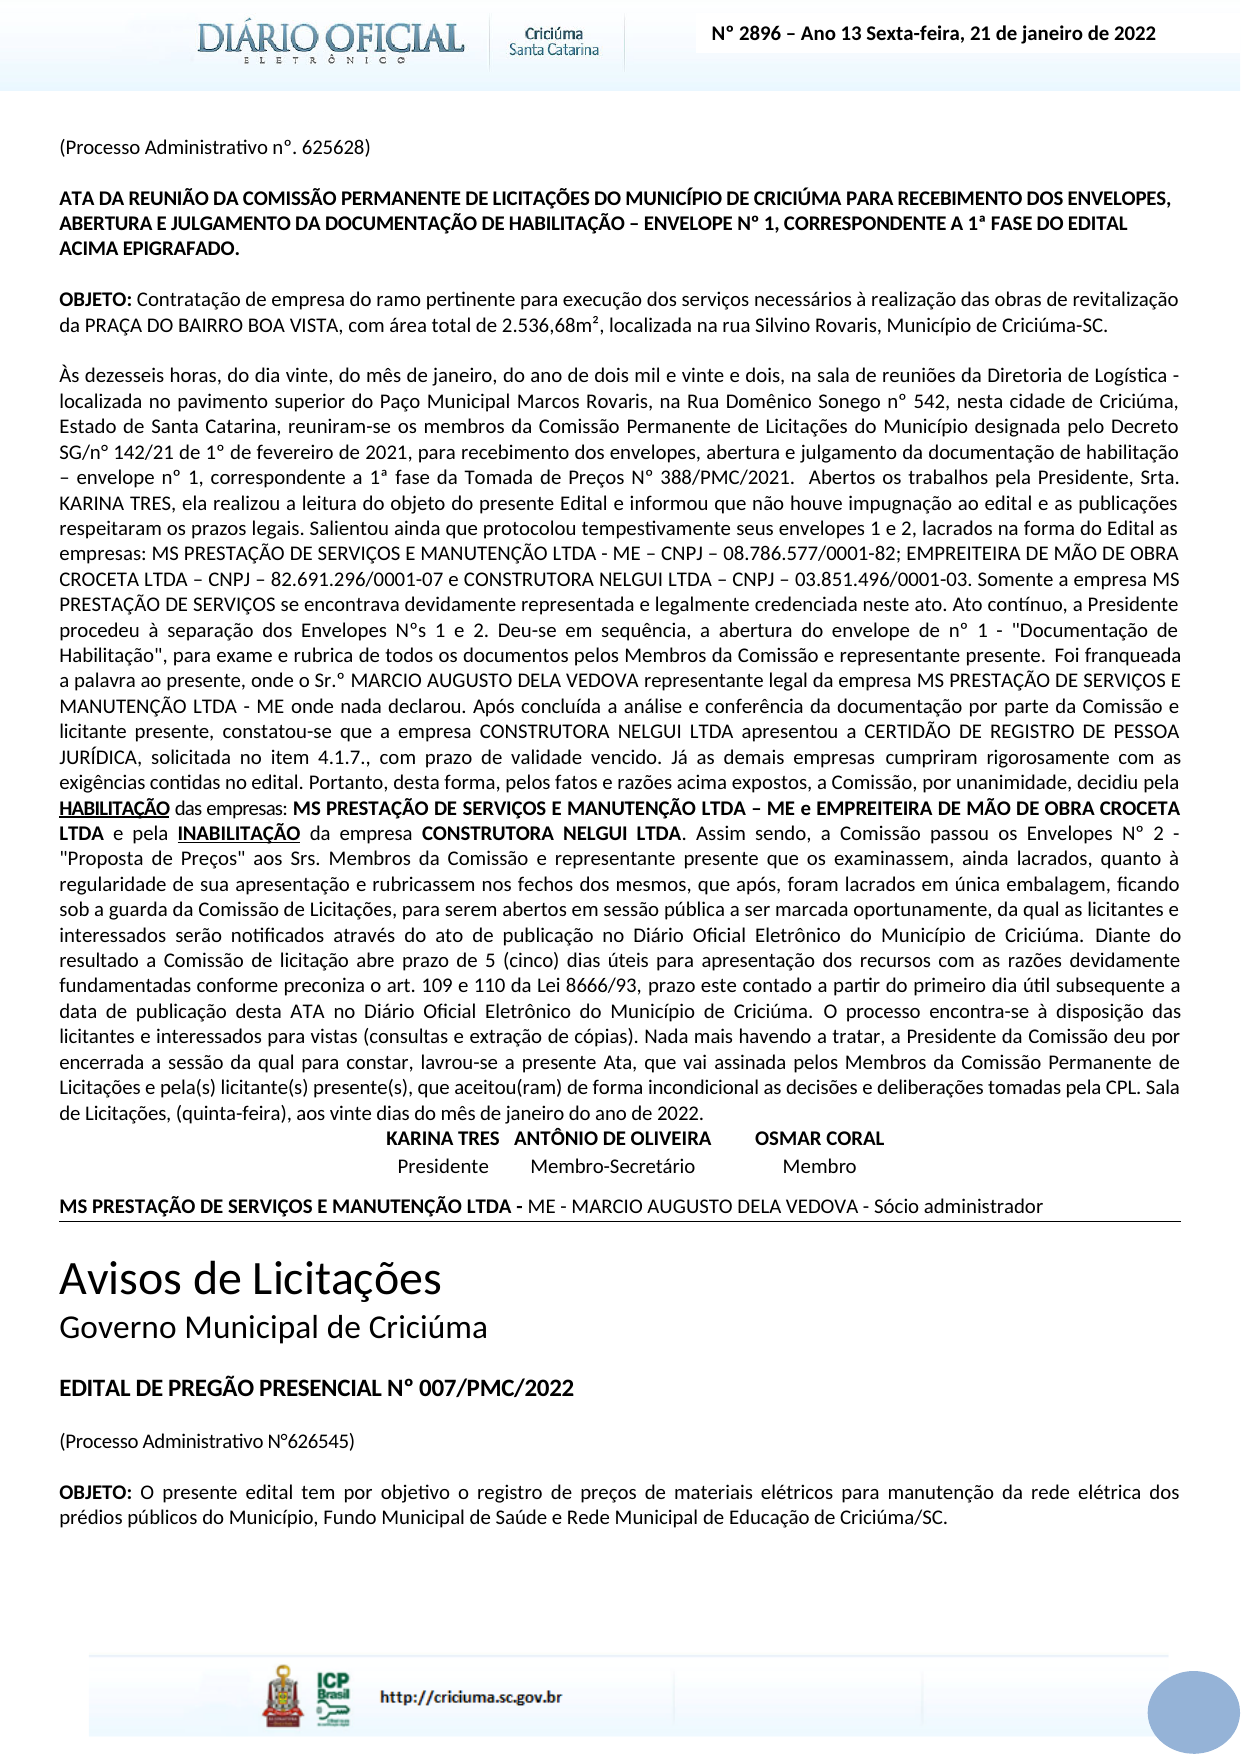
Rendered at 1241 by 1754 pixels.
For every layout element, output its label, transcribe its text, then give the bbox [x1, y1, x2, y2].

table_header OSMAR CORAL [746, 1125, 893, 1153]
text (Processo Administrativo N°626545) [59, 1428, 1181, 1454]
text Governo Municipal de Criciúma [59, 1306, 1183, 1347]
table_cell Membro-Secretário [509, 1153, 746, 1181]
table_header ANTÔNIO DE OLIVEIRA [509, 1125, 746, 1153]
text (Processo Administrativo nº. 625628) [59, 134, 1183, 159]
text MS PRESTAÇÃO DE SERVIÇOS E MANUTENÇÃO LTDA - ME - MARCIO AUGUSTO DELA VEDOVA - Sócio administrador [59, 1194, 1181, 1221]
table_header KARINA TRES [376, 1125, 509, 1153]
text OBJETO: Contratação de empresa do ramo pertinente para execução dos serviços necessários à realização das obras de revitalização da PRAÇA DO BAIRRO BOA VISTA, com área total de 2.536,68m², localizada na rua Silvino Rovaris, Município de Criciúma-SC. [59, 286, 1181, 337]
text EDITAL DE PREGÃO PRESENCIAL Nº 007/PMC/2022 [59, 1372, 1181, 1403]
table_cell Presidente [376, 1153, 509, 1181]
text Avisos de Licitações [59, 1248, 1181, 1306]
text Às dezesseis horas, do dia vinte, do mês de janeiro, do ano de dois mil e vinte e dois, na sala de reuniões da Diretoria de Logística - localizada no pavimento superior do Paço Municipal Marcos Rovaris, na Rua Domênico Sonego nº 542, nesta cidade de Criciúma, Estado de Santa Catarina, reuniram-se os membros da Comissão Permanente de Licitações do Município designada pelo Decreto SG/n° 142/21 de 1º de fevereiro de 2021, para recebimento dos envelopes, abertura e julgamento da documentação de habilitação – envelope nº 1, correspondente a 1ª fase da Tomada de Preços Nº 388/PMC/2021. Abertos os trabalhos pela Presidente, Srta. KARINA TRES, ela realizou a leitura do objeto do presente Edital e informou que não houve impugnação ao edital e as publicações respeitaram os prazos legais. Salientou ainda que protocolou tempestivamente seus envelopes 1 e 2, lacrados na forma do Edital as empresas: MS PRESTAÇÃO DE SERVIÇOS E MANUTENÇÃO LTDA - ME – CNPJ – 08.786.577/0001-82; EMPREITEIRA DE MÃO DE OBRA CROCETA LTDA – CNPJ – 82.691.296/0001-07 e CONSTRUTORA NELGUI LTDA – CNPJ – 03.851.496/0001-03. Somente a empresa MS PRESTAÇÃO DE SERVIÇOS se encontrava devidamente representada e legalmente credenciada neste ato. Ato contínuo, a Presidente procedeu à separação dos Envelopes Nºs 1 e 2. Deu-se em sequência, a abertura do envelope de nº 1 - "Documentação de Habilitação", para exame e rubrica de todos os documentos pelos Membros da Comissão e representante presente. Foi franqueada a palavra ao presente, onde o Sr.º MARCIO AUGUSTO DELA VEDOVA representante legal da empresa MS PRESTAÇÃO DE SERVIÇOS E MANUTENÇÃO LTDA - ME onde nada declarou. Após concluída a análise e conferência da documentação por parte da Comissão e licitante presente, constatou-se que a empresa CONSTRUTORA NELGUI LTDA apresentou a CERTIDÃO DE REGISTRO DE PESSOA JURÍDICA, solicitada no item 4.1.7., com prazo de validade vencido. Já as demais empresas cumpriram rigorosamente com as exigências contidas no edital. Portanto, desta forma, pelos fatos e razões acima expostos, a Comissão, por unanimidade, decidiu pela HABILITAÇÃO das empresas: MS PRESTAÇÃO DE SERVIÇOS E MANUTENÇÃO LTDA – ME e EMPREITEIRA DE MÃO DE OBRA CROCETA LTDA e pela INABILITAÇÃO da empresa CONSTRUTORA NELGUI LTDA. Assim sendo, a Comissão passou os Envelopes Nº 2 - "Proposta de Preços" aos Srs. Membros da Comissão e representante presente que os examinassem, ainda lacrados, quanto à regularidade de sua apresentação e rubricassem nos fechos dos mesmos, que após, foram lacrados em única embalagem, ficando sob a guarda da Comissão de Licitações, para serem abertos em sessão pública a ser marcada oportunamente, da qual as licitantes e interessados serão notificados através do ato de publicação no Diário Oficial Eletrônico do Município de Criciúma. Diante do resultado a Comissão de licitação abre prazo de 5 (cinco) dias úteis para apresentação dos recursos com as razões devidamente fundamentadas conforme preconiza o art. 109 e 110 da Lei 8666/93, prazo este contado a partir do primeiro dia útil subsequente a data de publicação desta ATA no Diário Oficial Eletrônico do Município de Criciúma. O processo encontra-se à disposição das licitantes e interessados para vistas (consultas e extração de cópias). Nada mais havendo a tratar, a Presidente da Comissão deu por encerrada a sessão da qual para constar, lavrou-se a presente Ata, que vai assinada pelos Membros da Comissão Permanente de Licitações e pela(s) licitante(s) presente(s), que aceitou(ram) de forma incondicional as decisões e deliberações tomadas pela CPL. Sala de Licitações, (quinta-feira), aos vinte dias do mês de janeiro do ano de 2022. [59, 363, 1181, 1125]
text ATA DA REUNIÃO DA COMISSÃO PERMANENTE DE LICITAÇÕES DO MUNICÍPIO DE CRICIÚMA PARA RECEBIMENTO DOS ENVELOPES, ABERTURA E JULGAMENTO DA DOCUMENTAÇÃO DE HABILITAÇÃO – ENVELOPE Nº 1, CORRESPONDENTE A 1ª FASE DO EDITAL ACIMA EPIGRAFADO. [59, 185, 1181, 261]
text OBJETO: O presente edital tem por objetivo o registro de preços de materiais elétricos para manutenção da rede elétrica dos prédios públicos do Município, Fundo Municipal de Saúde e Rede Municipal de Educação de Criciúma/SC. [59, 1479, 1181, 1530]
table_cell Membro [746, 1153, 893, 1181]
